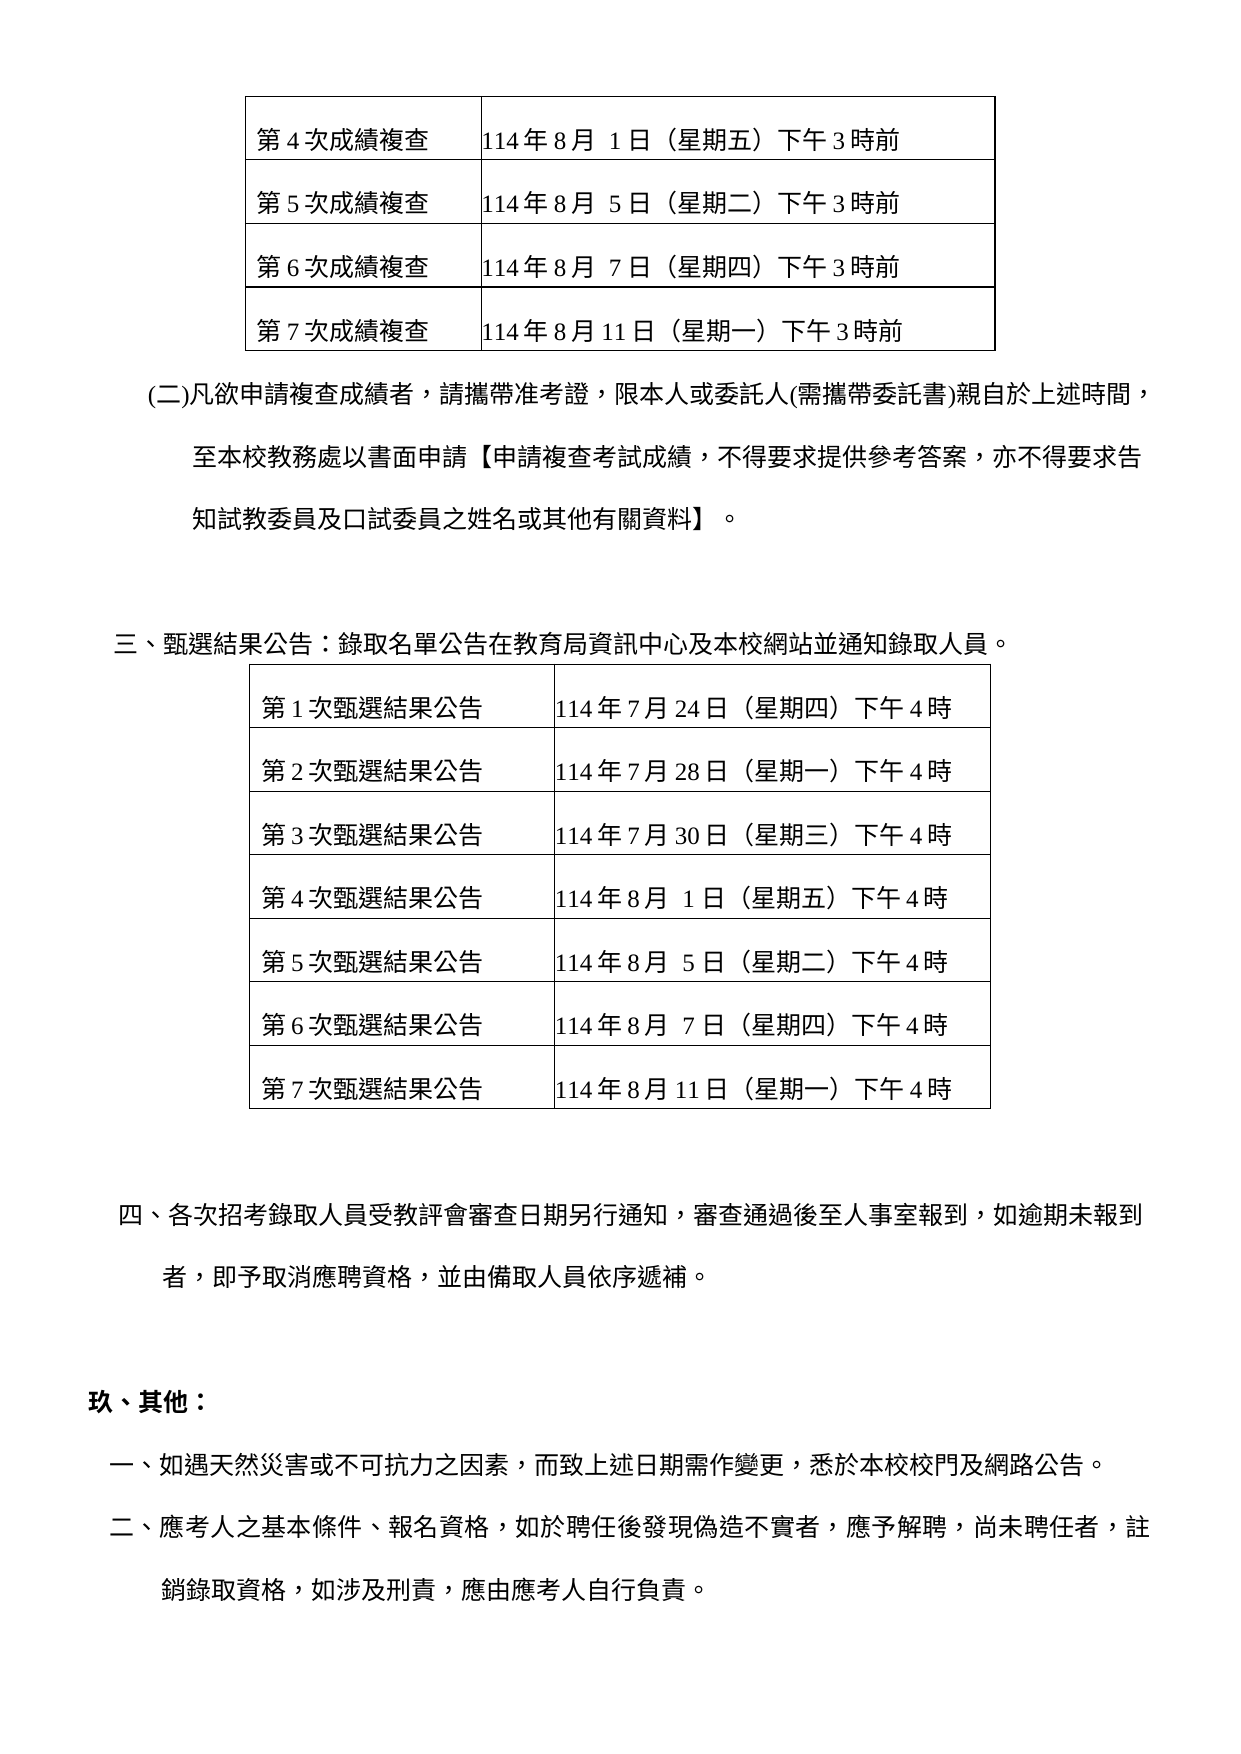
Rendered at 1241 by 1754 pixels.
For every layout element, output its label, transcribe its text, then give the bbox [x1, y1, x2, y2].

table_cell 第3次甄選結果公告 [250, 792, 554, 854]
text 三、甄選結果公告：錄取名單公告在教育局資訊中心及本校網站並通知錄取人員。 [114, 601, 1152, 663]
table_cell 114年8月11日（星期一）下午3時前 [482, 288, 994, 350]
table_cell 第7次甄選結果公告 [250, 1046, 554, 1108]
table_cell 第5次甄選結果公告 [250, 919, 554, 981]
table_cell 第4次甄選結果公告 [250, 855, 554, 918]
table_cell 114年8月 7 日（星期四）下午3時前 [482, 224, 994, 286]
table_header 114年7月24日（星期四）下午4時 [555, 665, 990, 727]
table_cell 第6次甄選結果公告 [250, 982, 554, 1045]
table_cell 第5次成績複查 [246, 160, 481, 223]
table_cell 114年8月 5 日（星期二）下午4時 [555, 919, 990, 981]
table_cell 114年8月11日（星期一）下午4時 [555, 1046, 990, 1108]
table_header 第1次甄選結果公告 [250, 665, 554, 727]
table_cell 第4次成績複查 [246, 97, 481, 159]
table_cell 114年8月 1 日（星期五）下午3時前 [482, 97, 994, 159]
text (二)凡欲申請複查成績者，請攜帶准考證，限本人或委託人(需攜帶委託書)親自於上述時間，至本校教務處以書面申請【申請複查考試成績，不得要求提供參考答案，亦不得要求告知試教委員及口試委員之姓名或其他有關資料】。 [148, 351, 1152, 538]
table_cell 114年7月30日（星期三）下午4時 [555, 792, 990, 854]
table_cell 114年7月28日（星期一）下午4時 [555, 728, 990, 791]
text 玖、其他： [89, 1359, 1152, 1422]
text 四、各次招考錄取人員受教評會審查日期另行通知，審查通過後至人事室報到，如逾期未報到者，即予取消應聘資格，並由備取人員依序遞補。 [118, 1172, 1152, 1297]
text 一、如遇天然災害或不可抗力之因素，而致上述日期需作變更，悉於本校校門及網路公告。 [109, 1422, 1152, 1484]
table_cell 114年8月 7 日（星期四）下午4時 [555, 982, 990, 1045]
table_cell 第6次成績複查 [246, 224, 481, 286]
text 二、應考人之基本條件、報名資格，如於聘任後發現偽造不實者，應予解聘，尚未聘任者，註銷錄取資格，如涉及刑責，應由應考人自行負責。 [109, 1484, 1152, 1609]
table_cell 第2次甄選結果公告 [250, 728, 554, 791]
table_cell 114年8月 5 日（星期二）下午3時前 [482, 160, 994, 223]
table_cell 第7次成績複查 [246, 288, 481, 350]
table_cell 114年8月 1 日（星期五）下午4時 [555, 855, 990, 918]
